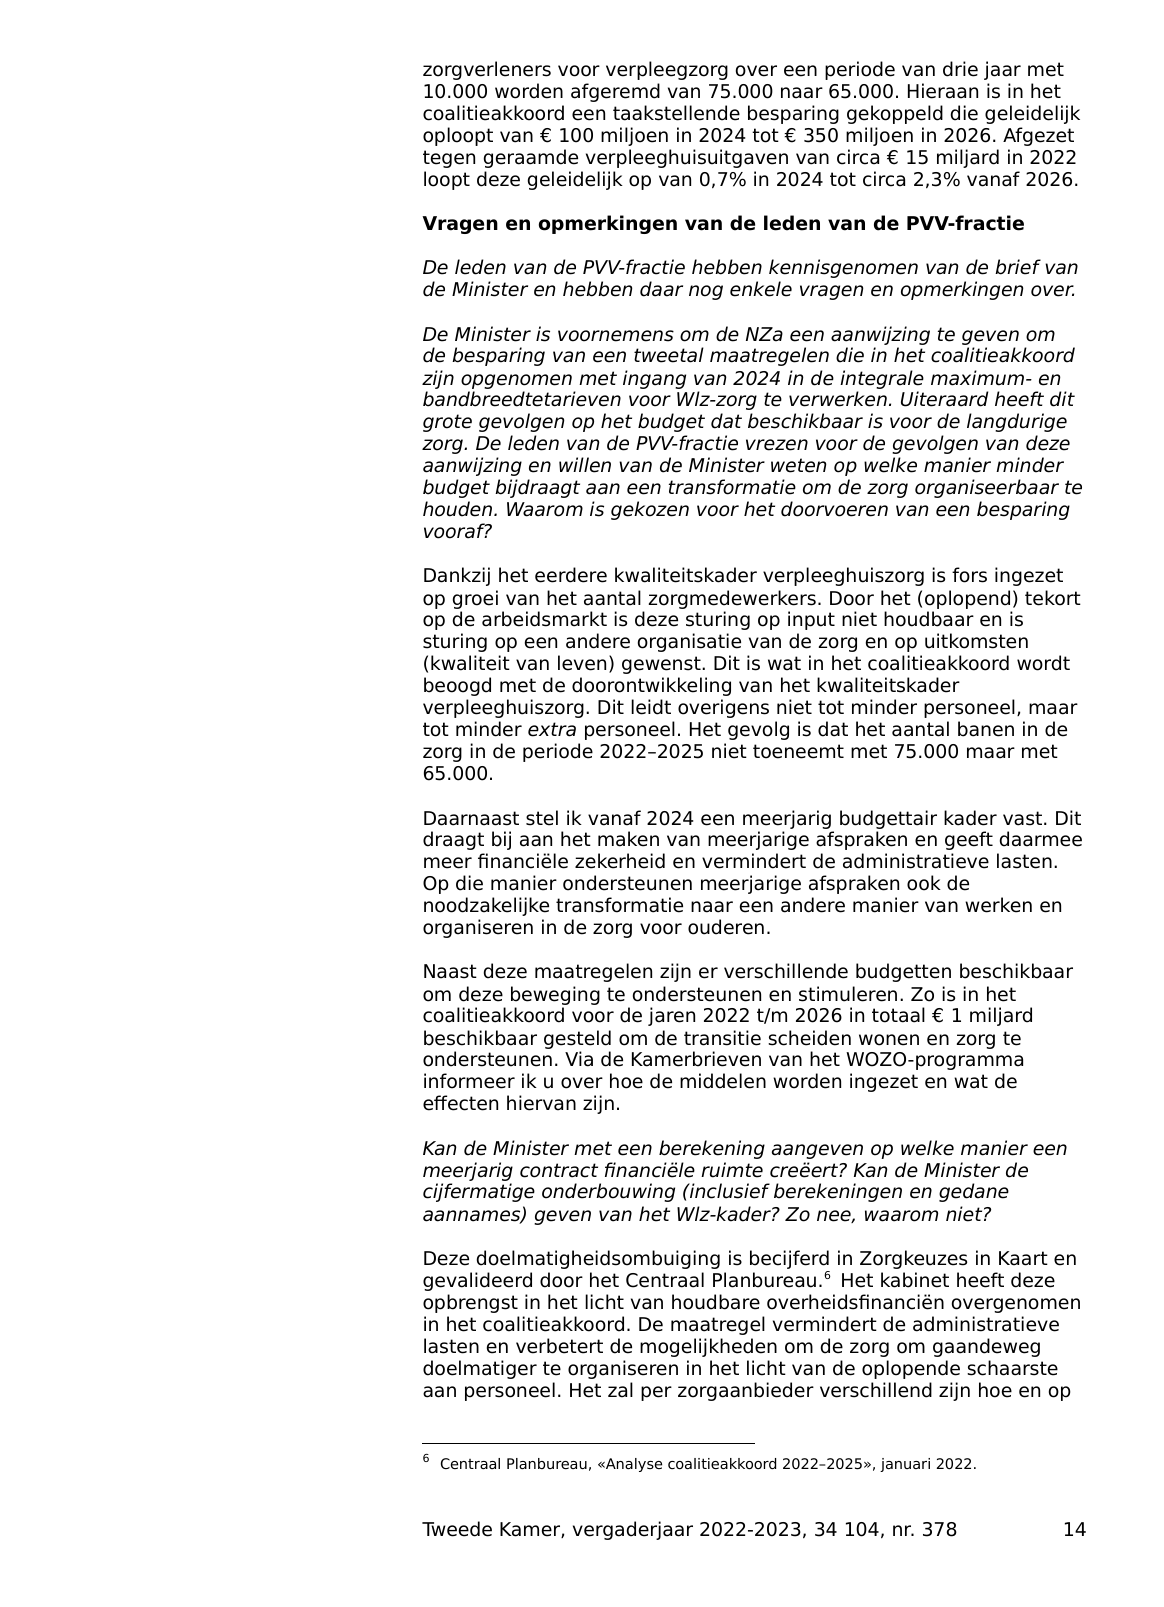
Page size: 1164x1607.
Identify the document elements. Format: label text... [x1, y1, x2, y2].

text De Minister is voornemens om de NZa een aanwijzing te geven om de besparing van een tweetal maatregelen die in het coalitieakkoord zijn opgenomen met ingang van 2024 in de integrale maximum- en bandbreedtetarieven voor Wlz-zorg te verwerken. Uiteraard heeft dit grote gevolgen op het budget dat beschikbaar is voor de langdurige zorg. De leden van de PVV-fractie vrezen voor de gevolgen van deze aanwijzing en willen van de Minister weten op welke manier minder budget bijdraagt aan een transformatie om de zorg organiseerbaar te houden. Waarom is gekozen voor het doorvoeren van een besparing vooraf? [422, 323, 1087, 543]
text Centraal Planbureau, «Analyse coalitieakkoord 2022–2025», januari 2022. [422, 1452, 1087, 1474]
text De leden van de PVV-fractie hebben kennisgenomen van de brief van de Minister en hebben daar nog enkele vragen en opmerkingen over. [422, 257, 1087, 301]
text Naast deze maatregelen zijn er verschillende budgetten beschikbaar om deze beweging te ondersteunen en stimuleren. Zo is in het coalitieakkoord voor de jaren 2022 t/m 2026 in totaal € 1 miljard beschikbaar gesteld om de transitie scheiden wonen en zorg te ondersteunen. Via de Kamerbrieven van het WOZO-programma informeer ik u over hoe de middelen worden ingezet en wat de effecten hiervan zijn. [422, 961, 1087, 1115]
text Kan de Minister met een berekening aangeven op welke manier een meerjarig contract financiële ruimte creëert? Kan de Minister de cijfermatige onderbouwing (inclusief berekeningen en gedane aannames) geven van het Wlz-kader? Zo nee, waarom niet? [422, 1137, 1087, 1225]
text Daarnaast stel ik vanaf 2024 een meerjarig budgettair kader vast. Dit draagt bij aan het maken van meerjarige afspraken en geeft daarmee meer financiële zekerheid en vermindert de administratieve lasten. Op die manier ondersteunen meerjarige afspraken ook de noodzakelijke transformatie naar een andere manier van werken en organiseren in de zorg voor ouderen. [422, 807, 1087, 939]
text Dankzij het eerdere kwaliteitskader verpleeghuiszorg is fors ingezet op groei van het aantal zorgmedewerkers. Door het (oplopend) tekort op de arbeidsmarkt is deze sturing op input niet houdbaar en is sturing op een andere organisatie van de zorg en op uitkomsten (kwaliteit van leven) gewenst. Dit is wat in het coalitieakkoord wordt beoogd met de doorontwikkeling van het kwaliteitskader verpleeghuiszorg. Dit leidt overigens niet tot minder personeel, maar tot minder extra personeel. Het gevolg is dat het aantal banen in de zorg in de periode 2022–2025 niet toeneemt met 75.000 maar met 65.000. [422, 565, 1087, 785]
text Deze doelmatigheidsombuiging is becijferd in Zorgkeuzes in Kaart en gevalideerd door het Centraal Planbureau. Het kabinet heeft deze opbrengst in het licht van houdbare overheidsfinanciën overgenomen in het coalitieakkoord. De maatregel vermindert de administratieve lasten en verbetert de mogelijkheden om de zorg om gaandeweg doelmatiger te organiseren in het licht van de oplopende schaarste aan personeel. Het zal per zorgaanbieder verschillend zijn hoe en op [422, 1248, 1087, 1401]
text zorgverleners voor verpleegzorg over een periode van drie jaar met 10.000 worden afgeremd van 75.000 naar 65.000. Hieraan is in het coalitieakkoord een taakstellende besparing gekoppeld die geleidelijk oploopt van € 100 miljoen in 2024 tot € 350 miljoen in 2026. Afgezet tegen geraamde verpleeghuisuitgaven van circa € 15 miljard in 2022 loopt deze geleidelijk op van 0,7% in 2024 tot circa 2,3% vanaf 2026. [422, 59, 1087, 191]
subtitle Vragen en opmerkingen van de leden van de PVV-fractie [422, 213, 1087, 235]
